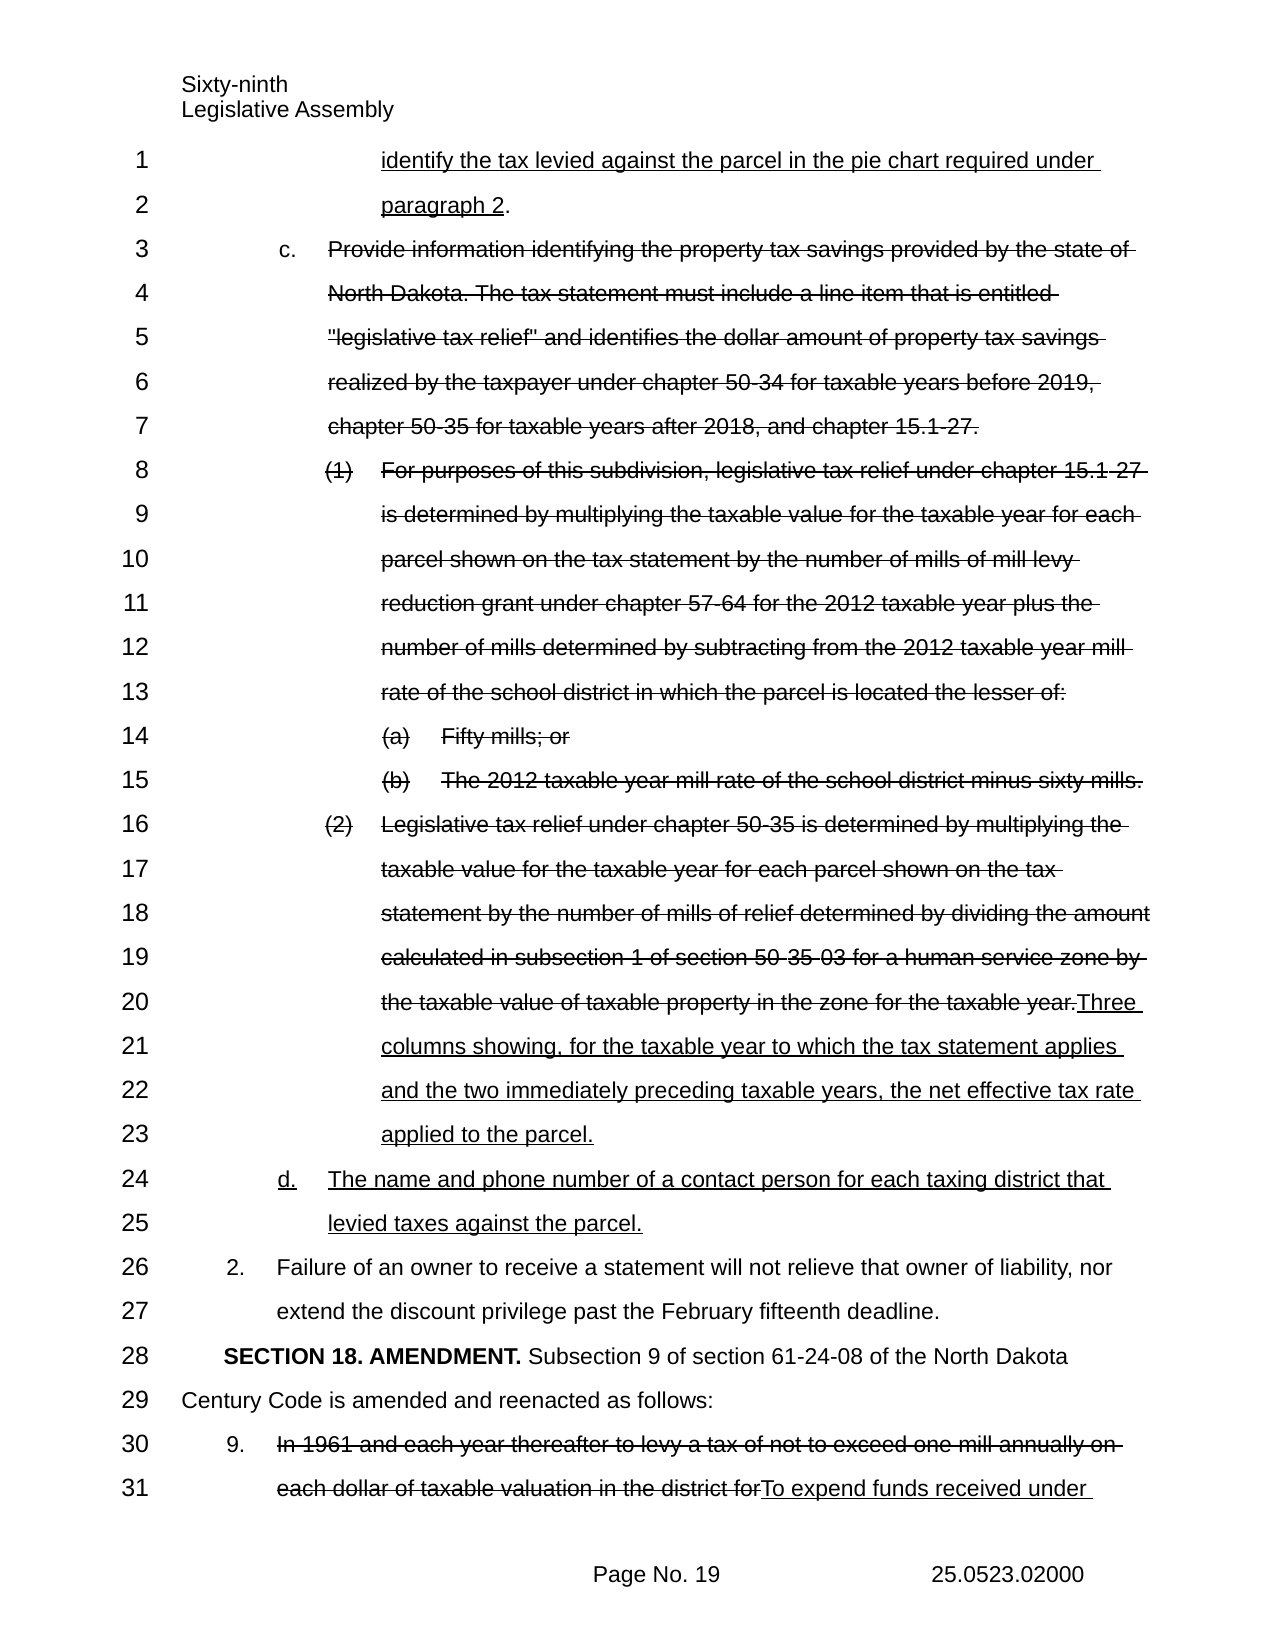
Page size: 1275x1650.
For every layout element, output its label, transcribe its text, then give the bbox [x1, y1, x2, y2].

text d. The name and phone number of a contact person for each taxing district that levied taxes against the parcel. [181, 1152, 1154, 1240]
text SECTION 18. AMENDMENT. Subsection 9 of section 61‑24‑08 of the North Dakota Century Code is amended and reenacted as follows: [181, 1329, 1154, 1417]
text identify the tax levied against the parcel in the pie chart required under paragraph 2. [181, 133, 1154, 222]
text (b) The 2012 taxable year mill rate of the school district minus sixty mills. [181, 753, 1154, 797]
text (2) Legislative tax relief under chapter 50‑35 is determined by multiplying the taxable value for the taxable year for each parcel shown on the tax statement by the number of mills of relief determined by dividing the amount calculated in subsection 1 of section 50‑35‑03 for a human service zone by the taxable value of taxable property in the zone for the taxable year.Three columns showing, for the taxable year to which the tax statement applies and the two immediately preceding taxable years, the net effective tax rate applied to the parcel. [181, 797, 1154, 1152]
text 2. Failure of an owner to receive a statement will not relieve that owner of liability, nor extend the discount privilege past the February fifteenth deadline. [181, 1240, 1154, 1329]
text 9. In 1961 and each year thereafter to levy a tax of not to exceed one mill annually on each dollar of taxable valuation in the district forTo expend funds received under [181, 1417, 1154, 1506]
text (1) For purposes of this subdivision, legislative tax relief under chapter 15.1‑27 is determined by multiplying the taxable value for the taxable year for each parcel shown on the tax statement by the number of mills of mill levy reduction grant under chapter 57‑64 for the 2012 taxable year plus the number of mills determined by subtracting from the 2012 taxable year mill rate of the school district in which the parcel is located the lesser of: [181, 443, 1154, 709]
text c. Provide information identifying the property tax savings provided by the state of North Dakota. The tax statement must include a line item that is entitled "legislative tax relief" and identifies the dollar amount of property tax savings realized by the taxpayer under chapter 50‑34 for taxable years before 2019, chapter 50‑35 for taxable years after 2018, and chapter 15.1‑27. [181, 222, 1154, 443]
text (a) Fifty mills; or [181, 709, 1154, 753]
